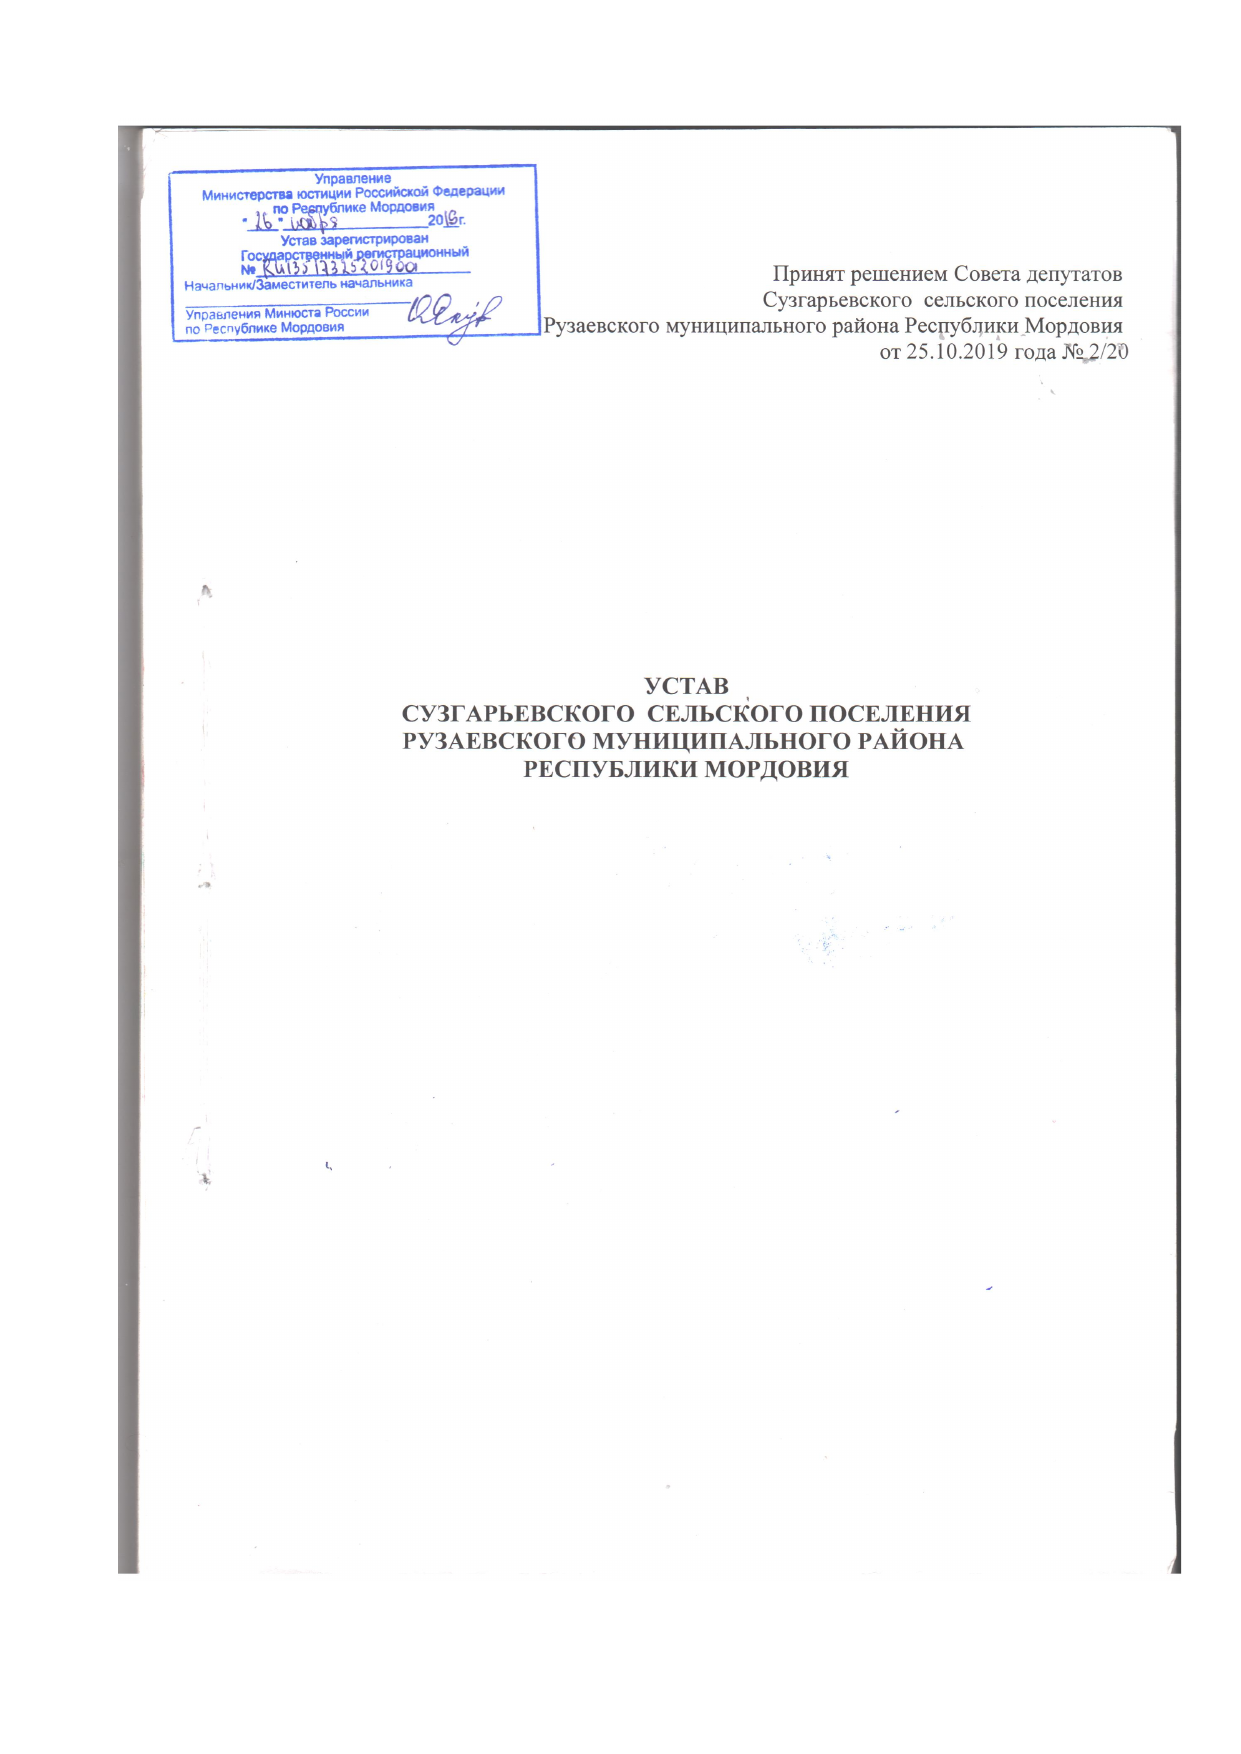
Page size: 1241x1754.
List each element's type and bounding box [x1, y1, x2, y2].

picture [118, 118, 1182, 1581]
